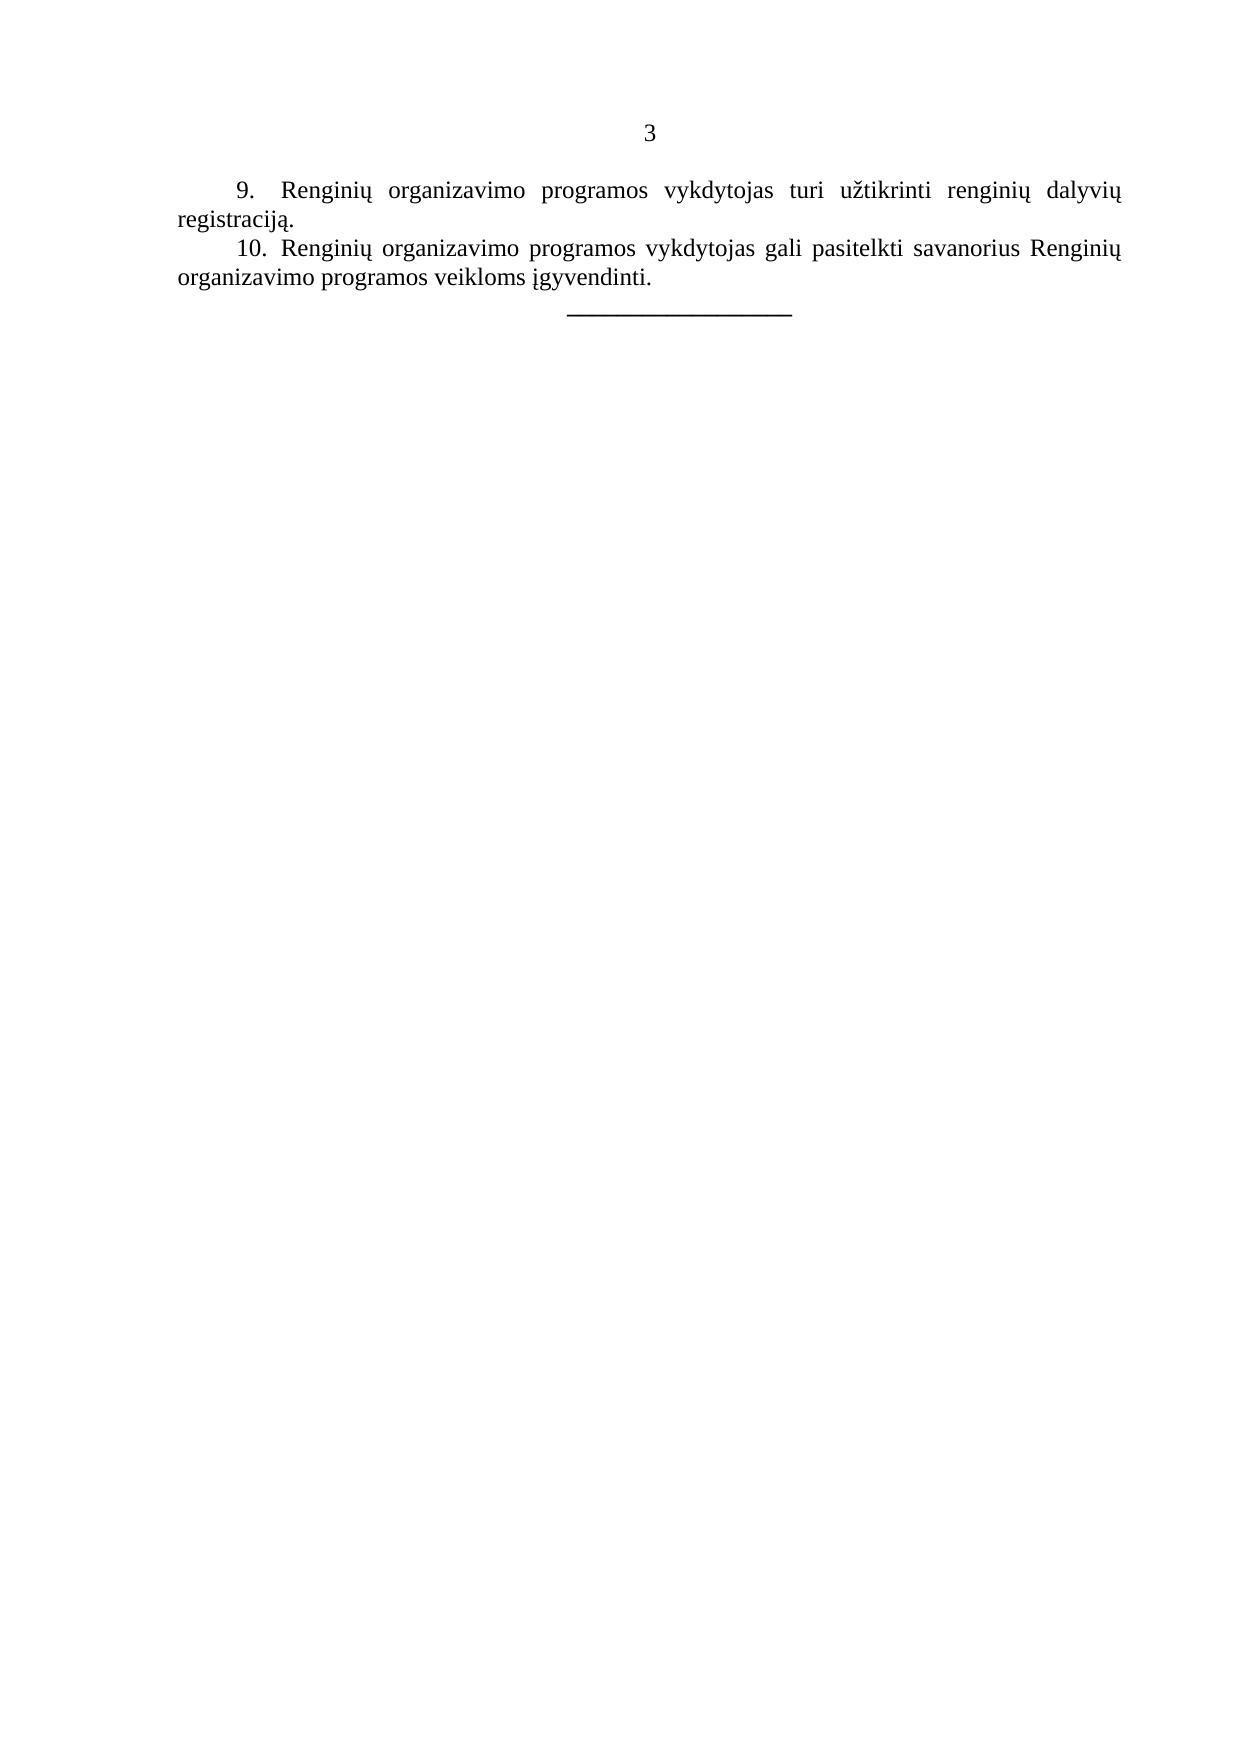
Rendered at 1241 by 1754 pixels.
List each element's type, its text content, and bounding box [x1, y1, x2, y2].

text __________________ [177, 291, 1122, 319]
text 10. Renginių organizavimo programos vykdytojas gali pasitelkti savanorius Renginių organizavimo programos veikloms įgyvendinti. [177, 233, 1122, 291]
text 9. Renginių organizavimo programos vykdytojas turi užtikrinti renginių dalyvių registraciją. [177, 176, 1122, 233]
